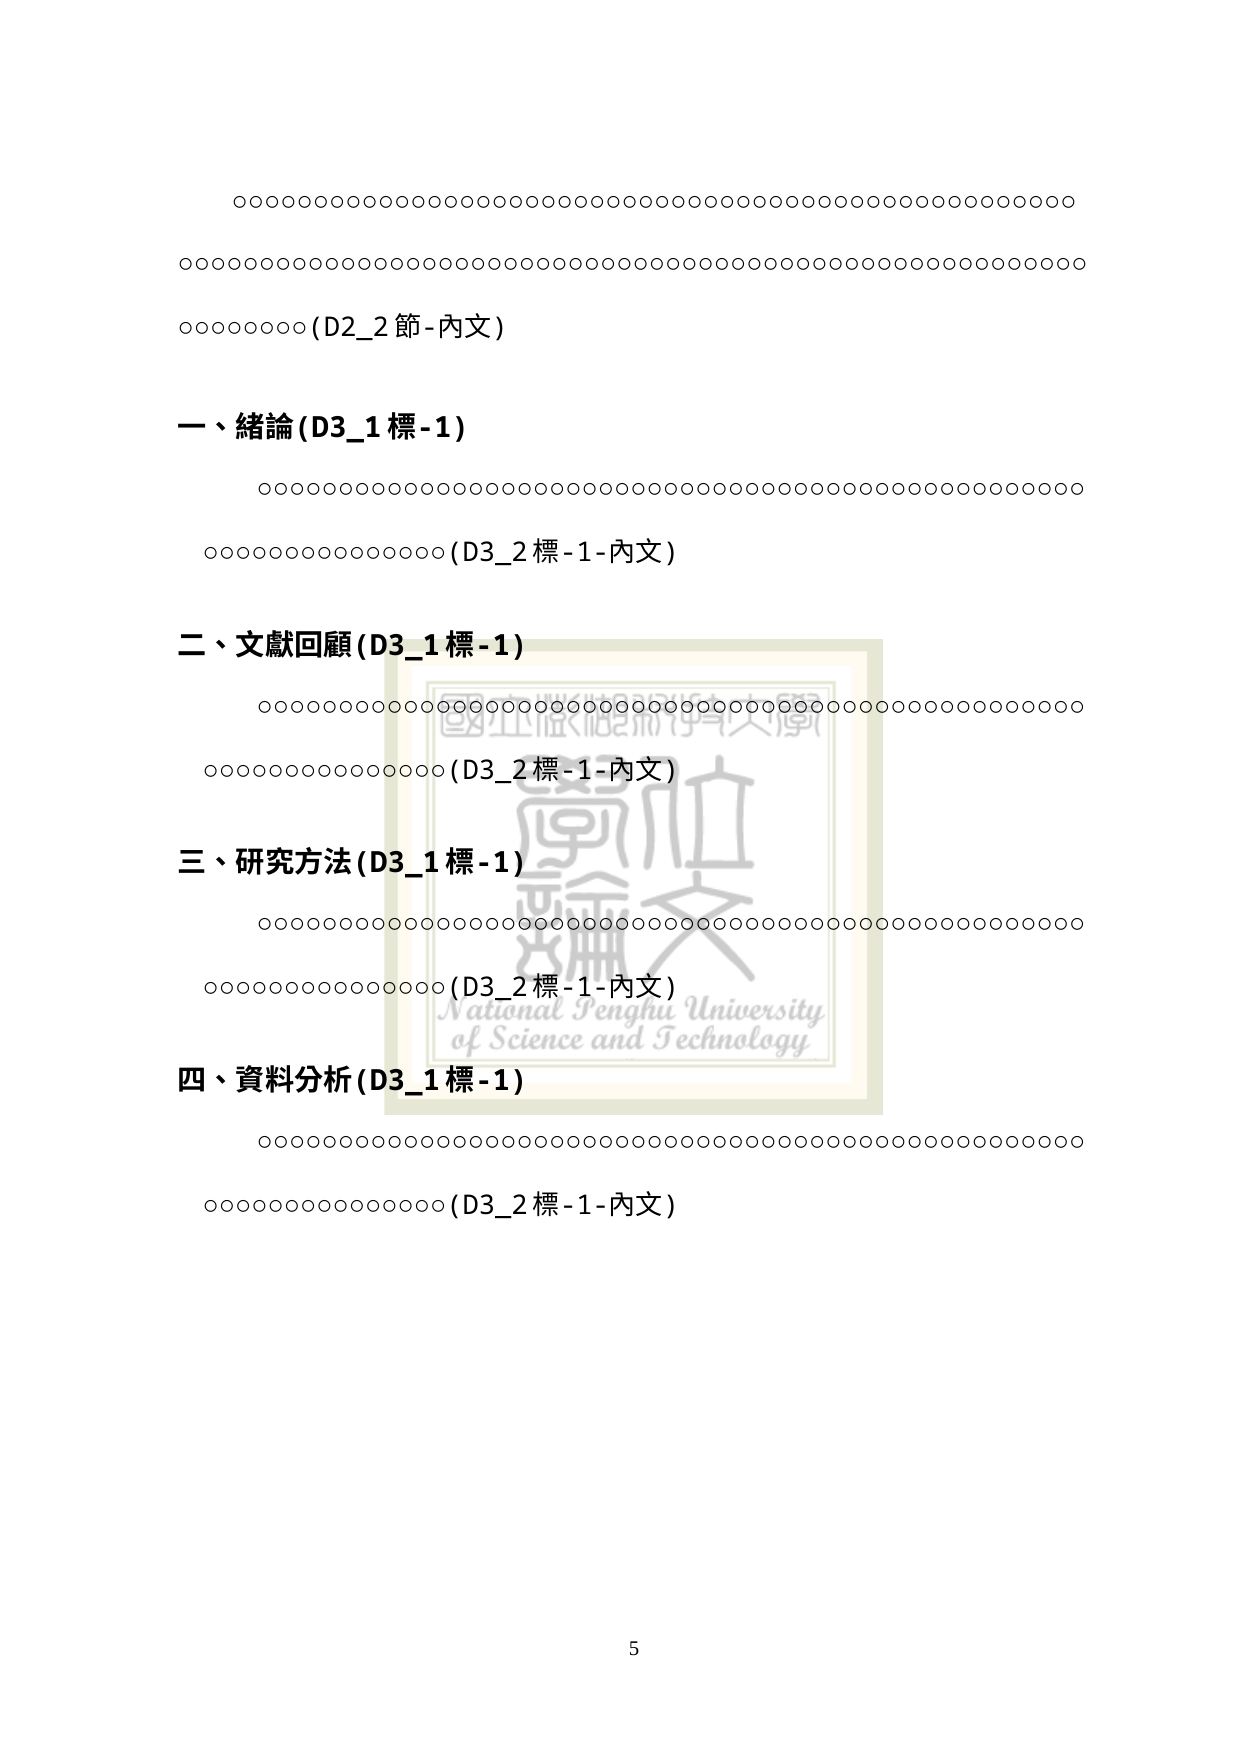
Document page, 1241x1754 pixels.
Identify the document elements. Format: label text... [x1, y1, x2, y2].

text ○○○○○○○○○○○○○○○○○○○○○○○○○○○○○○○○○○○○○○○○○○○○○○○○○○○○○○○○○○○○○○○○○○(D3_2標-1-內文) [883, 881, 1090, 1006]
text 一、緒論(D3_1標-1) [177, 383, 1090, 446]
text ○○○○○○○○○○○○○○○○○○○○○○○○○○○○○○○○○○○○○○○○○○○○○○○○○○○○○○○○○○○○○○○○○○○○○○○○○○○○○○○○○○○○○○○○○○○○○○○○○○○○○○○○○○○○○○○○○○○○(D2_2節-內文) [177, 158, 1090, 346]
text ○○○○○○○○○○○○○○○○○○○○○○○○○○○○○○○○○○○○○○○○○○○○○○○○○○○○○○○○○○○○○○○○○○(D3_2標-1-內文) [202, 881, 384, 1006]
text ○○○○○○○○○○○○○○○○○○○○○○○○○○○○○○○○○○○○○○○○○○○○○○○○○○○○○○○○○○○○○○○○○○(D3_2標-1-內文) [883, 663, 1090, 788]
text ○○○○○○○○○○○○○○○○○○○○○○○○○○○○○○○○○○○○○○○○○○○○○○○○○○○○○○○○○○○○○○○○○○(D3_2標-1-內文) [202, 446, 1090, 571]
text ○○○○○○○○○○○○○○○○○○○○○○○○○○○○○○○○○○○○○○○○○○○○○○○○○○○○○○○○○○○○○○○○○○(D3_2標-1-內文) [202, 663, 384, 788]
text ○○○○○○○○○○○○○○○○○○○○○○○○○○○○○○○○○○○○○○○○○○○○○○○○○○○○○○○○○○○○○○○○○○(D3_2標-1-內文) [202, 1098, 1090, 1223]
text 三、研究方法(D3_1標-1) [883, 818, 1090, 881]
text 四、資料分析(D3_1標-1) [883, 1036, 1090, 1098]
text 二、文獻回顧(D3_1標-1) [177, 601, 1090, 663]
text 三、研究方法(D3_1標-1) [177, 818, 384, 881]
text 四、資料分析(D3_1標-1) [177, 1036, 384, 1098]
